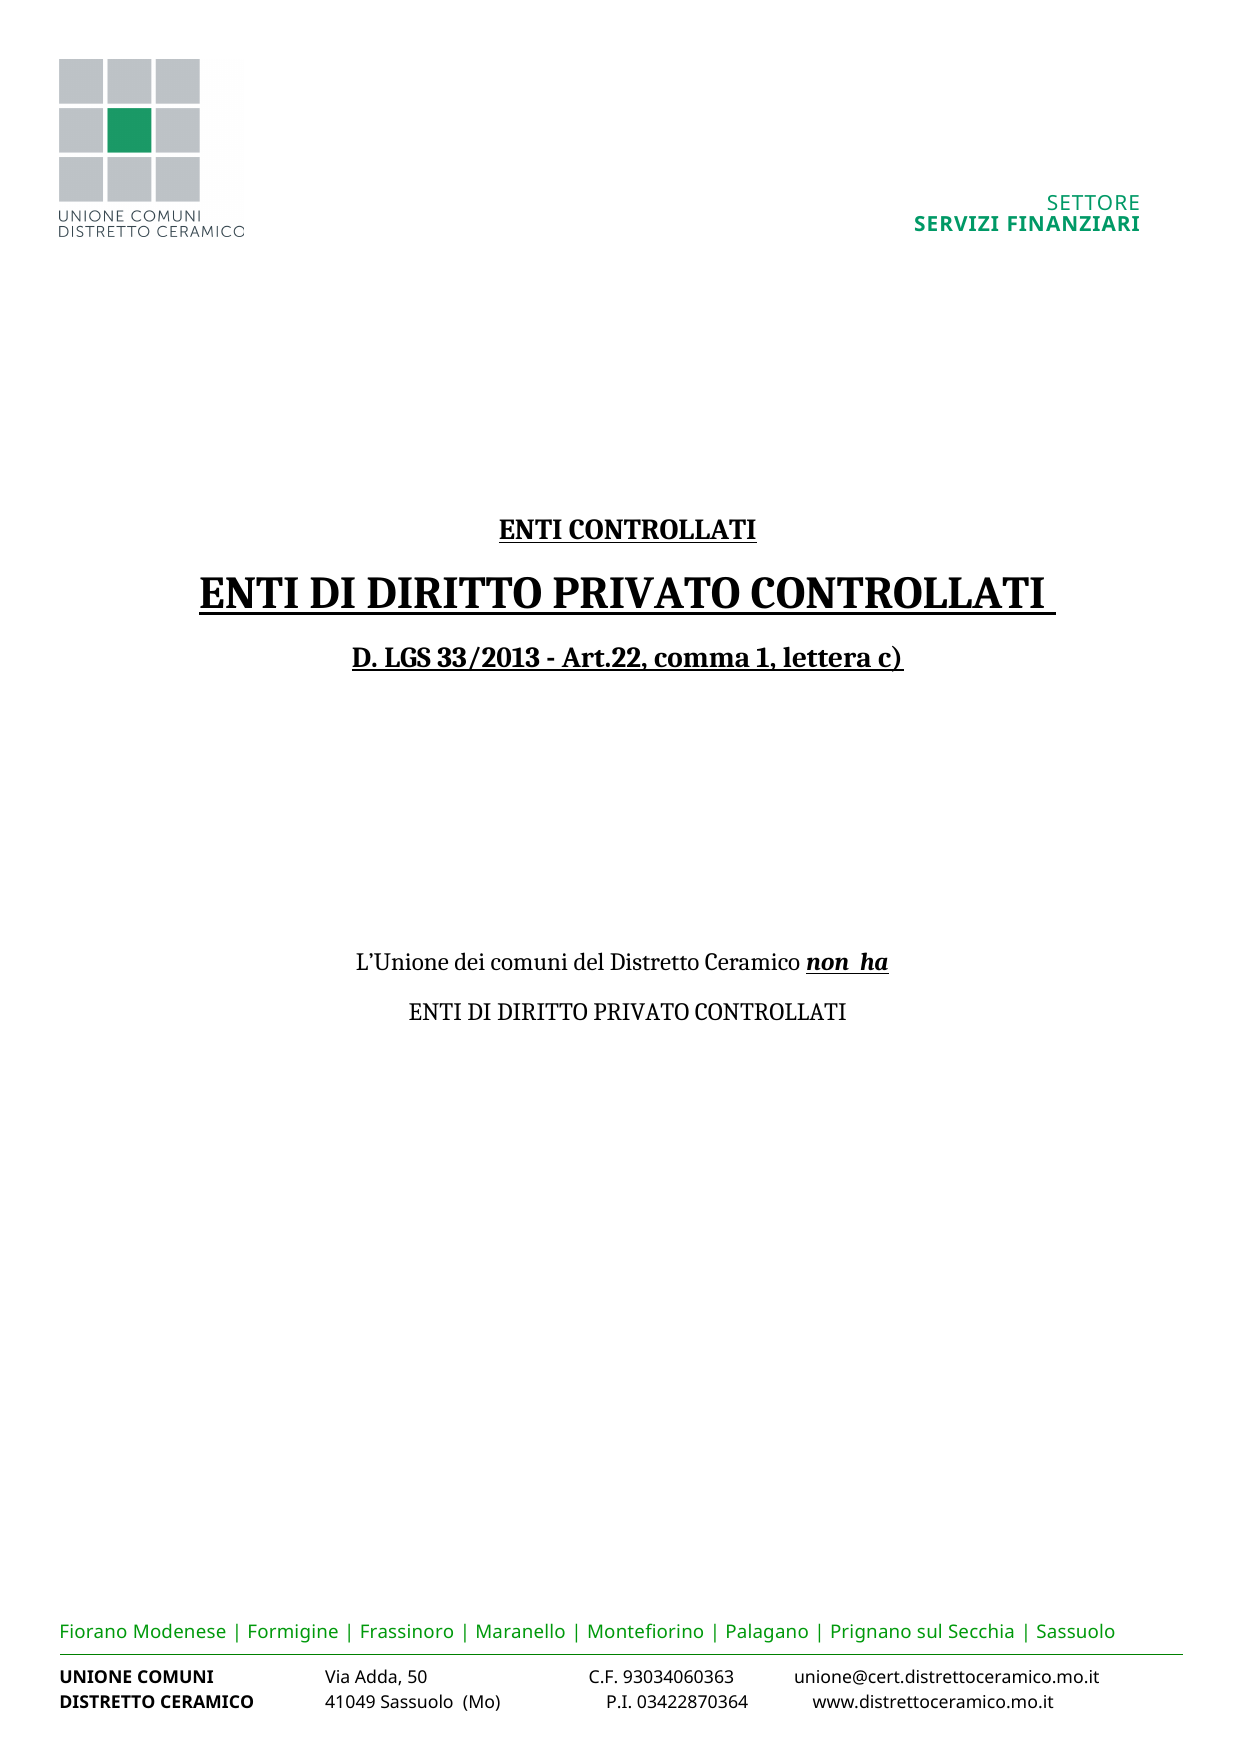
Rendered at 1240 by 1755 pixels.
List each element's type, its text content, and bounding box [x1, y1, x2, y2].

text L’Unione dei comuni del Distretto Ceramico non ha [118, 948, 1137, 977]
text ENTI CONTROLLATI [118, 513, 1137, 547]
text ENTI DI DIRITTO PRIVATO CONTROLLATI [118, 568, 1137, 620]
text ENTI DI DIRITTO PRIVATO CONTROLLATI [118, 998, 1137, 1027]
text D. LGS 33/2013 - Art.22, comma 1, lettera c) [118, 641, 1137, 675]
